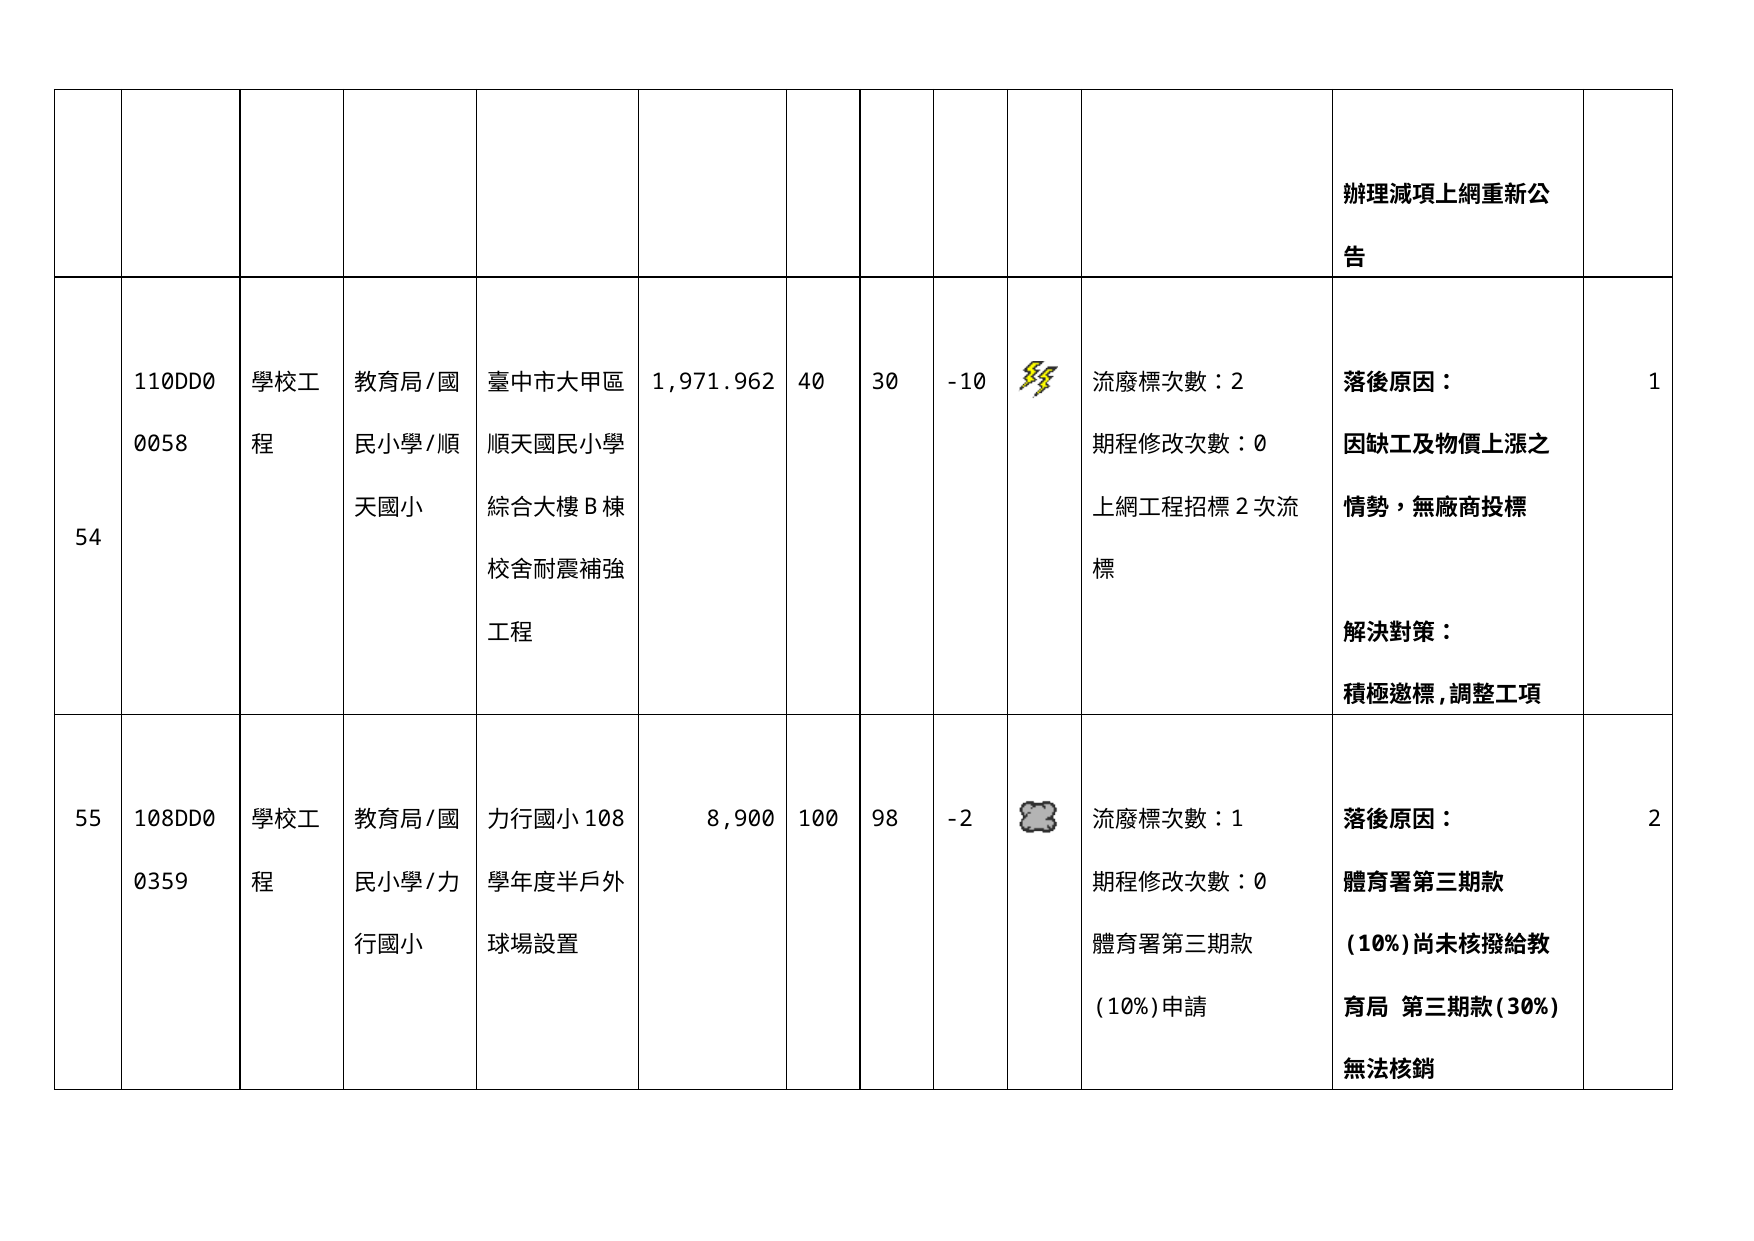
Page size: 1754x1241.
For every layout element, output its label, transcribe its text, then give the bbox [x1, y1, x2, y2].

table_cell 110DD00058 [122, 278, 239, 714]
table_cell 40 [787, 278, 859, 714]
table_cell [344, 90, 476, 276]
table_cell 1 [1584, 278, 1672, 714]
table_cell 學校工程 [241, 278, 343, 714]
table_cell [1584, 90, 1672, 276]
table_cell [1008, 90, 1081, 276]
table_cell 流廢標次數：2 期程修改次數：0 上網工程招標2次流標 [1082, 278, 1332, 714]
table_cell 55 [55, 715, 121, 1089]
table_cell 54 [55, 278, 121, 714]
table_cell [639, 90, 786, 276]
table_cell 流廢標次數：1 期程修改次數：0 體育署第三期款(10%)申請 [1082, 715, 1332, 1089]
table_cell -10 [934, 278, 1007, 714]
table_cell [477, 90, 638, 276]
table_cell 100 [787, 715, 859, 1089]
table_cell 8,900 [639, 715, 786, 1089]
table_cell 108DD00359 [122, 715, 239, 1089]
table_cell [861, 90, 933, 276]
table_cell -2 [934, 715, 1007, 1089]
table_cell [787, 90, 859, 276]
table_cell [934, 90, 1007, 276]
table_cell 1,971.962 [639, 278, 786, 714]
table_cell 98 [861, 715, 933, 1089]
table_cell 落後原因： 因缺工及物價上漲之情勢，無廠商投標 解決對策： 積極邀標,調整工項 [1333, 278, 1583, 714]
table_cell [1082, 90, 1332, 276]
table_cell 30 [861, 278, 933, 714]
table_cell 辦理減項上網重新公告 [1333, 90, 1583, 276]
table_cell [1008, 278, 1081, 714]
table_cell 落後原因： 體育署第三期款(10%)尚未核撥給教育局 第三期款(30%)無法核銷 [1333, 715, 1583, 1089]
table_cell 學校工程 [241, 715, 343, 1089]
table_cell 2 [1584, 715, 1672, 1089]
table_header [1673, 89, 1695, 1090]
table_cell [55, 90, 121, 276]
table_cell [1008, 715, 1081, 1089]
table_cell 教育局/國民小學/力行國小 [344, 715, 476, 1089]
table_cell 教育局/國民小學/順天國小 [344, 278, 476, 714]
table_cell [122, 90, 239, 276]
table_cell 力行國小108學年度半戶外球場設置 [477, 715, 638, 1089]
table_cell [241, 90, 343, 276]
table_cell 臺中市大甲區順天國民小學綜合大樓B棟校舍耐震補強工程 [477, 278, 638, 714]
